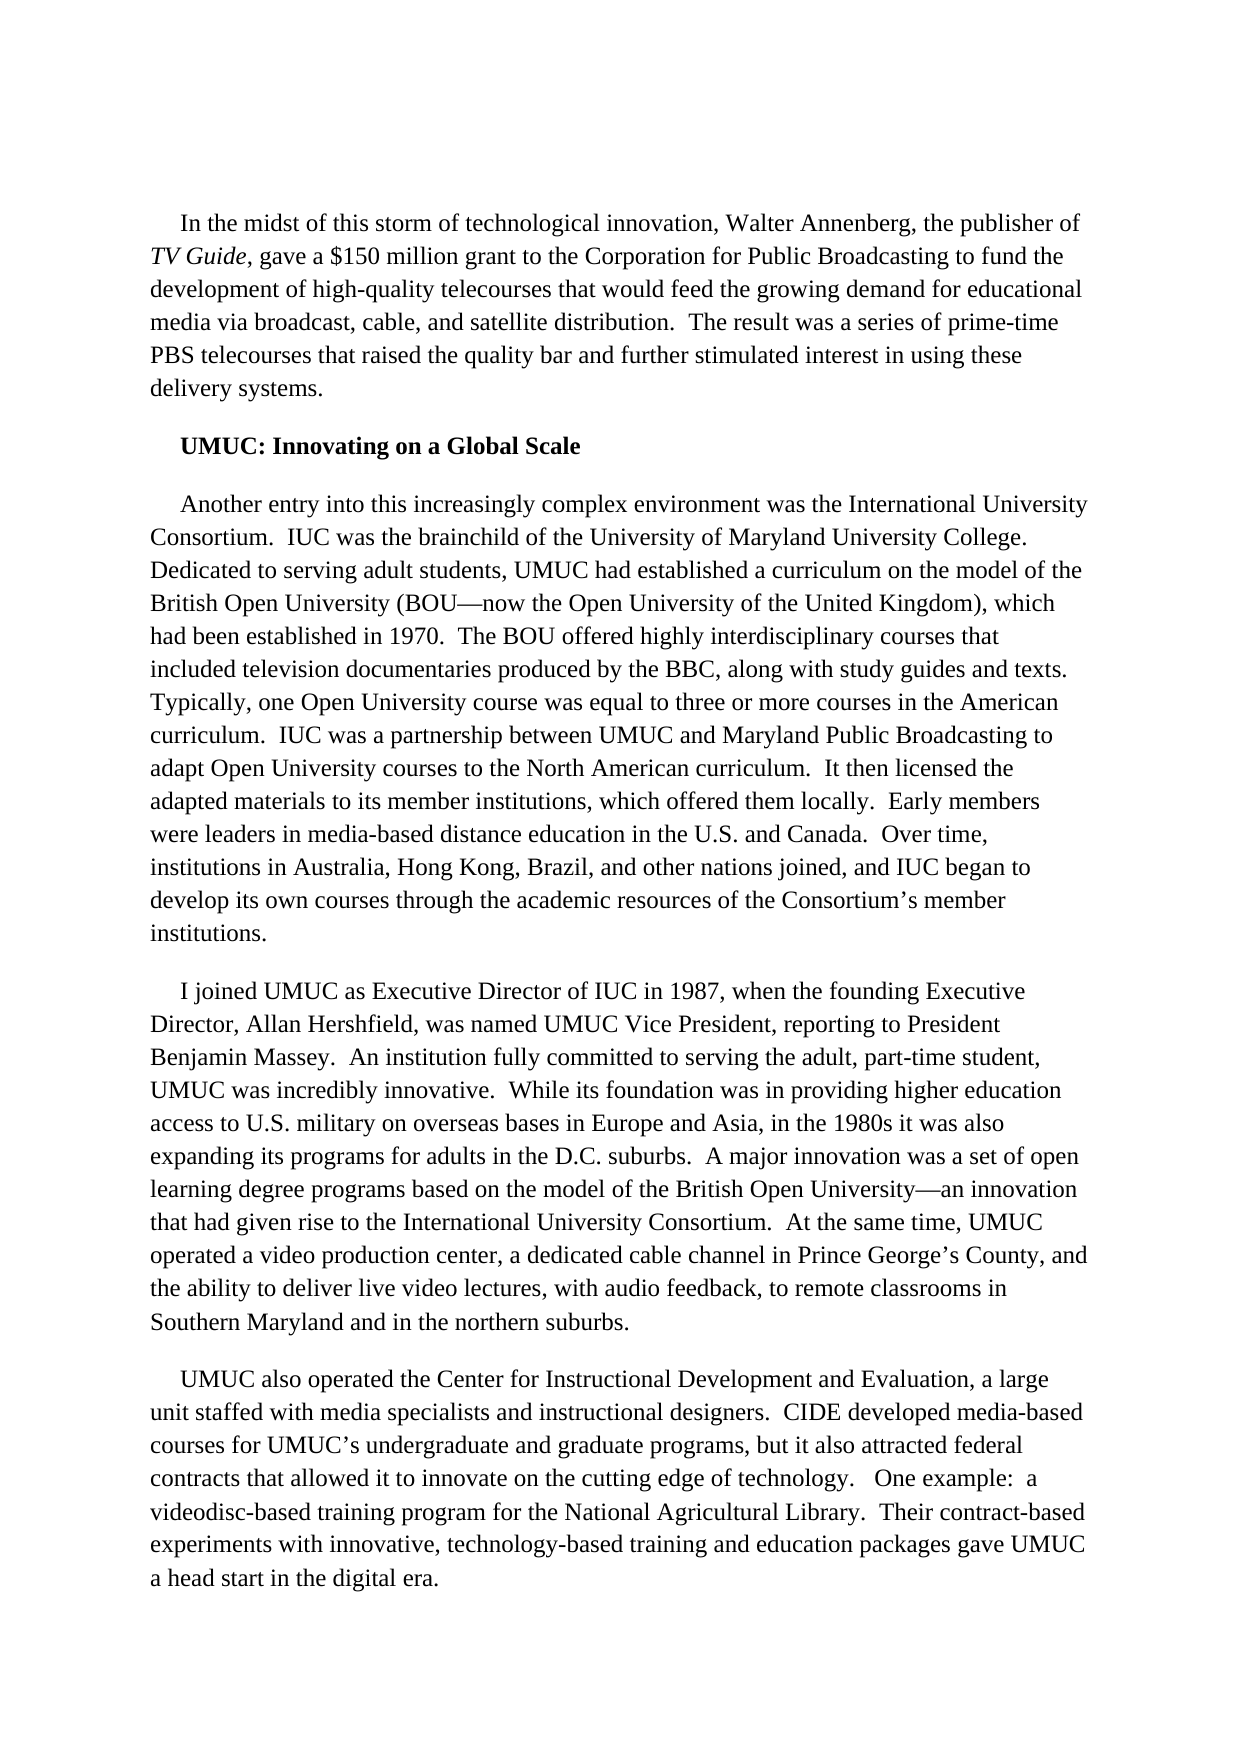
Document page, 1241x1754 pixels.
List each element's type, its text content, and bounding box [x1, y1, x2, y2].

text In the midst of this storm of technological innovation, Walter Annenberg, the publisher of TV Guide, gave a $150 million grant to the Corporation for Public Broadcasting to fund the development of high-quality telecourses that would feed the growing demand for educational media via broadcast, cable, and satellite distribution. The result was a series of prime-time PBS telecourses that raised the quality bar and further stimulated interest in using these delivery systems. [150, 208, 1090, 402]
text UMUC: Innovating on a Global Scale [150, 431, 1090, 460]
text Another entry into this increasingly complex environment was the International University Consortium. IUC was the brainchild of the University of Maryland University College. Dedicated to serving adult students, UMUC had established a curriculum on the model of the British Open University (BOU—now the Open University of the United Kingdom), which had been established in 1970. The BOU offered highly interdisciplinary courses that included television documentaries produced by the BBC, along with study guides and texts. Typically, one Open University course was equal to three or more courses in the American curriculum. IUC was a partnership between UMUC and Maryland Public Broadcasting to adapt Open University courses to the North American curriculum. It then licensed the adapted materials to its member institutions, which offered them locally. Early members were leaders in media-based distance education in the U.S. and Canada. Over time, institutions in Australia, Hong Kong, Brazil, and other nations joined, and IUC began to develop its own courses through the academic resources of the Consortium’s member institutions. [150, 489, 1090, 947]
text I joined UMUC as Executive Director of IUC in 1987, when the founding Executive Director, Allan Hershfield, was named UMUC Vice President, reporting to President Benjamin Massey. An institution fully committed to serving the adult, part-time student, UMUC was incredibly innovative. While its foundation was in providing higher education access to U.S. military on overseas bases in Europe and Asia, in the 1980s it was also expanding its programs for adults in the D.C. suburbs. A major innovation was a set of open learning degree programs based on the model of the British Open University—an innovation that had given rise to the International University Consortium. At the same time, UMUC operated a video production center, a dedicated cable channel in Prince George’s County, and the ability to deliver live video lectures, with audio feedback, to remote classrooms in Southern Maryland and in the northern suburbs. [150, 976, 1090, 1335]
text UMUC also operated the Center for Instructional Development and Evaluation, a large unit staffed with media specialists and instructional designers. CIDE developed media-based courses for UMUC’s undergraduate and graduate programs, but it also attracted federal contracts that allowed it to innovate on the cutting edge of technology. One example: a videodisc-based training program for the National Agricultural Library. Their contract-based experiments with innovative, technology-based training and education packages gave UMUC a head start in the digital era. [150, 1364, 1090, 1591]
